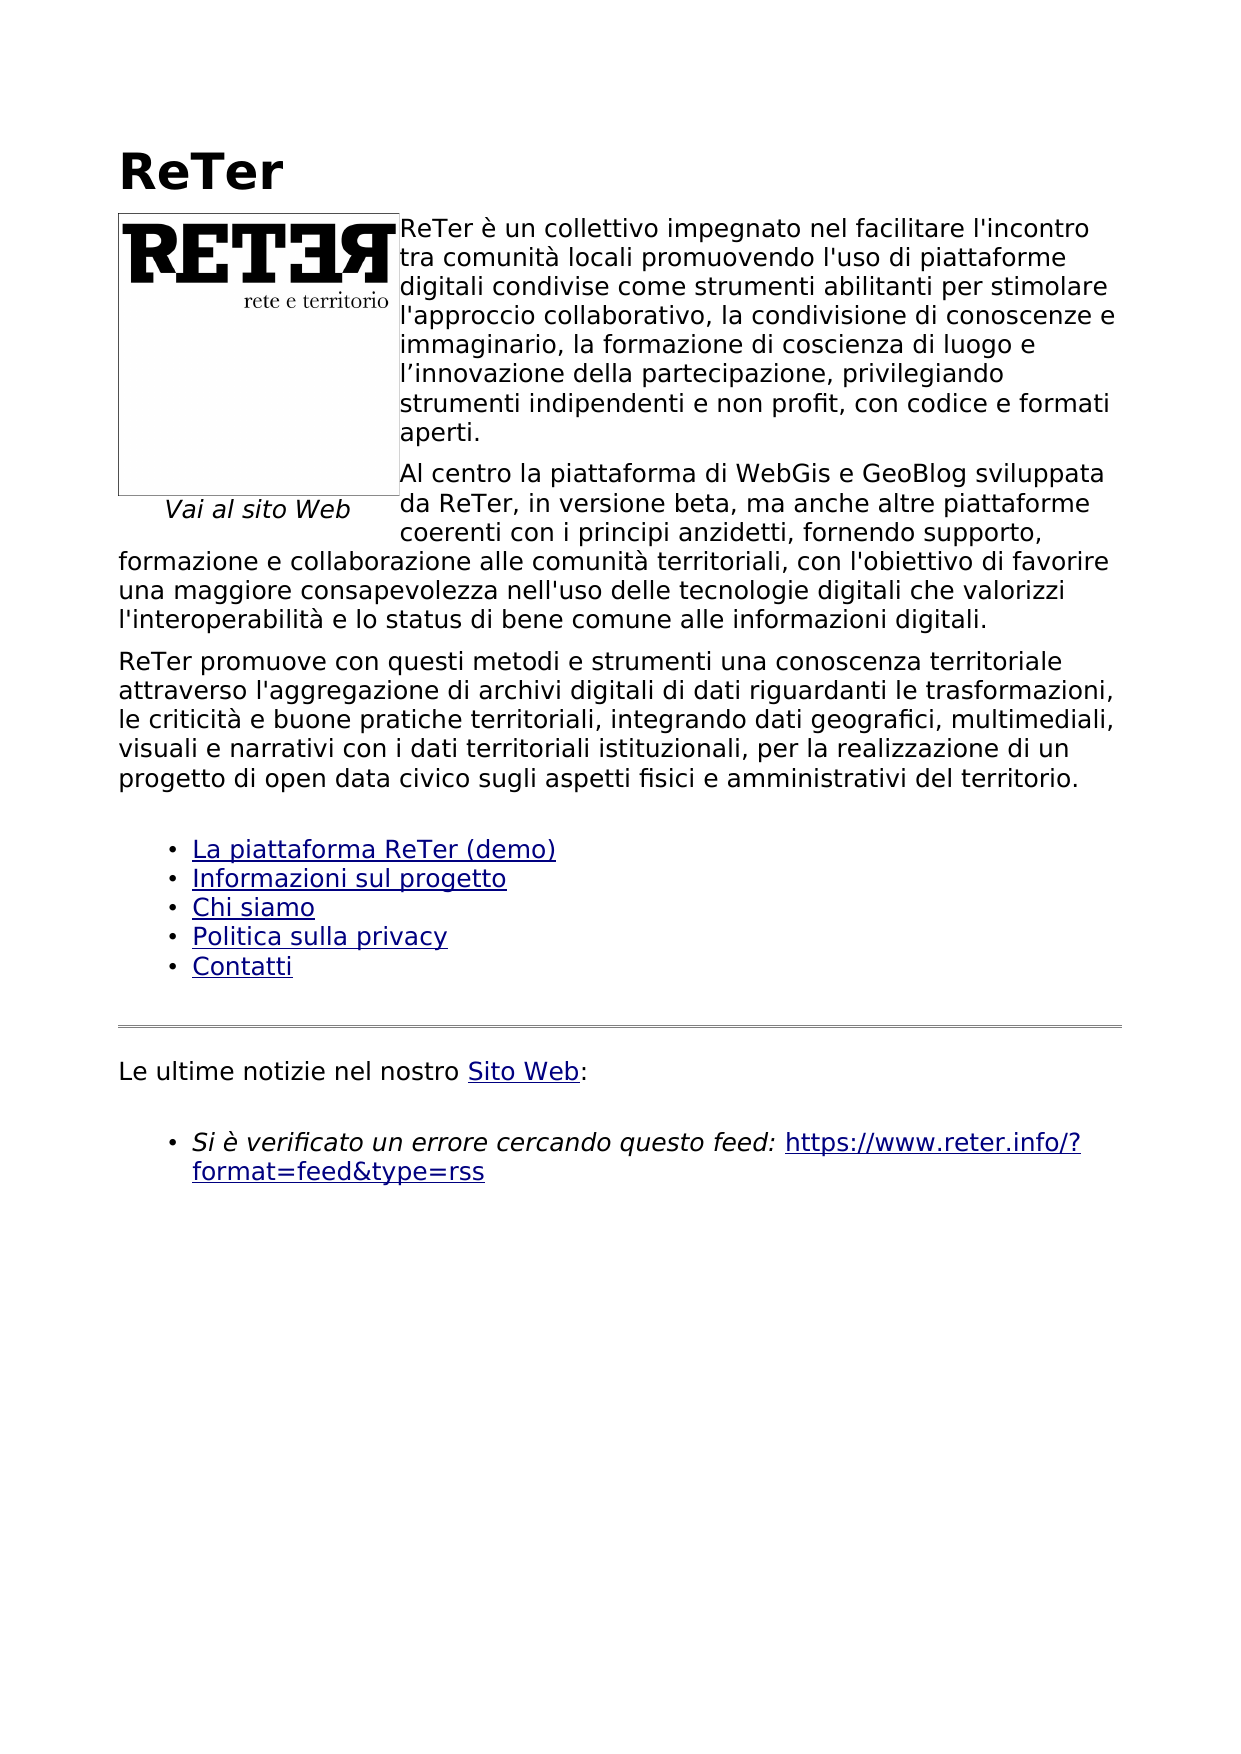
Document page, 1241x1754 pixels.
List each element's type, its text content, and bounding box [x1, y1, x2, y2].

list Politica sulla privacy [177, 922, 1122, 952]
text Le ultime notizie nel nostro Sito Web: [118, 1057, 1122, 1086]
picture [118, 213, 400, 496]
list La piattaforma ReTer (demo) [177, 835, 1122, 864]
subtitle ReTer [118, 143, 1122, 201]
text ReTer è un collettivo impegnato nel facilitare l'incontro tra comunità locali promuovendo l'uso di piattaforme digitali condivise come strumenti abilitanti per stimolare l'approccio collaborativo, la condivisione di conoscenze e immaginario, la formazione di coscienza di luogo e l’innovazione della partecipazione, privilegiando strumenti indipendenti e non profit, con codice e formati aperti. [400, 214, 1122, 447]
list Si è verificato un errore cercando questo feed: https://www.reter.info/?format=feed&type=rss [177, 1128, 1122, 1186]
text ReTer promuove con questi metodi e strumenti una conoscenza territoriale attraverso l'aggregazione di archivi digitali di dati riguardanti le trasformazioni, le criticità e buone pratiche territoriali, integrando dati geografici, multimediali, visuali e narrativi con i dati territoriali istituzionali, per la realizzazione di un progetto di open data civico sugli aspetti fisici e amministrativi del territorio. [118, 647, 1122, 793]
list Contatti [177, 952, 1122, 981]
list Informazioni sul progetto [177, 864, 1122, 893]
list Chi siamo [177, 893, 1122, 922]
text Al centro la piattaforma di WebGis e GeoBlog sviluppata da ReTer, in versione beta, ma anche altre piattaforme coerenti con i principi anzidetti, fornendo supporto, formazione e collaborazione alle comunità territoriali, con l'obiettivo di favorire una maggiore consapevolezza nell'uso delle tecnologie digitali che valorizzi l'interoperabilità e lo status di bene comune alle informazioni digitali. [118, 460, 1122, 635]
text Vai al sito Web [118, 496, 399, 524]
